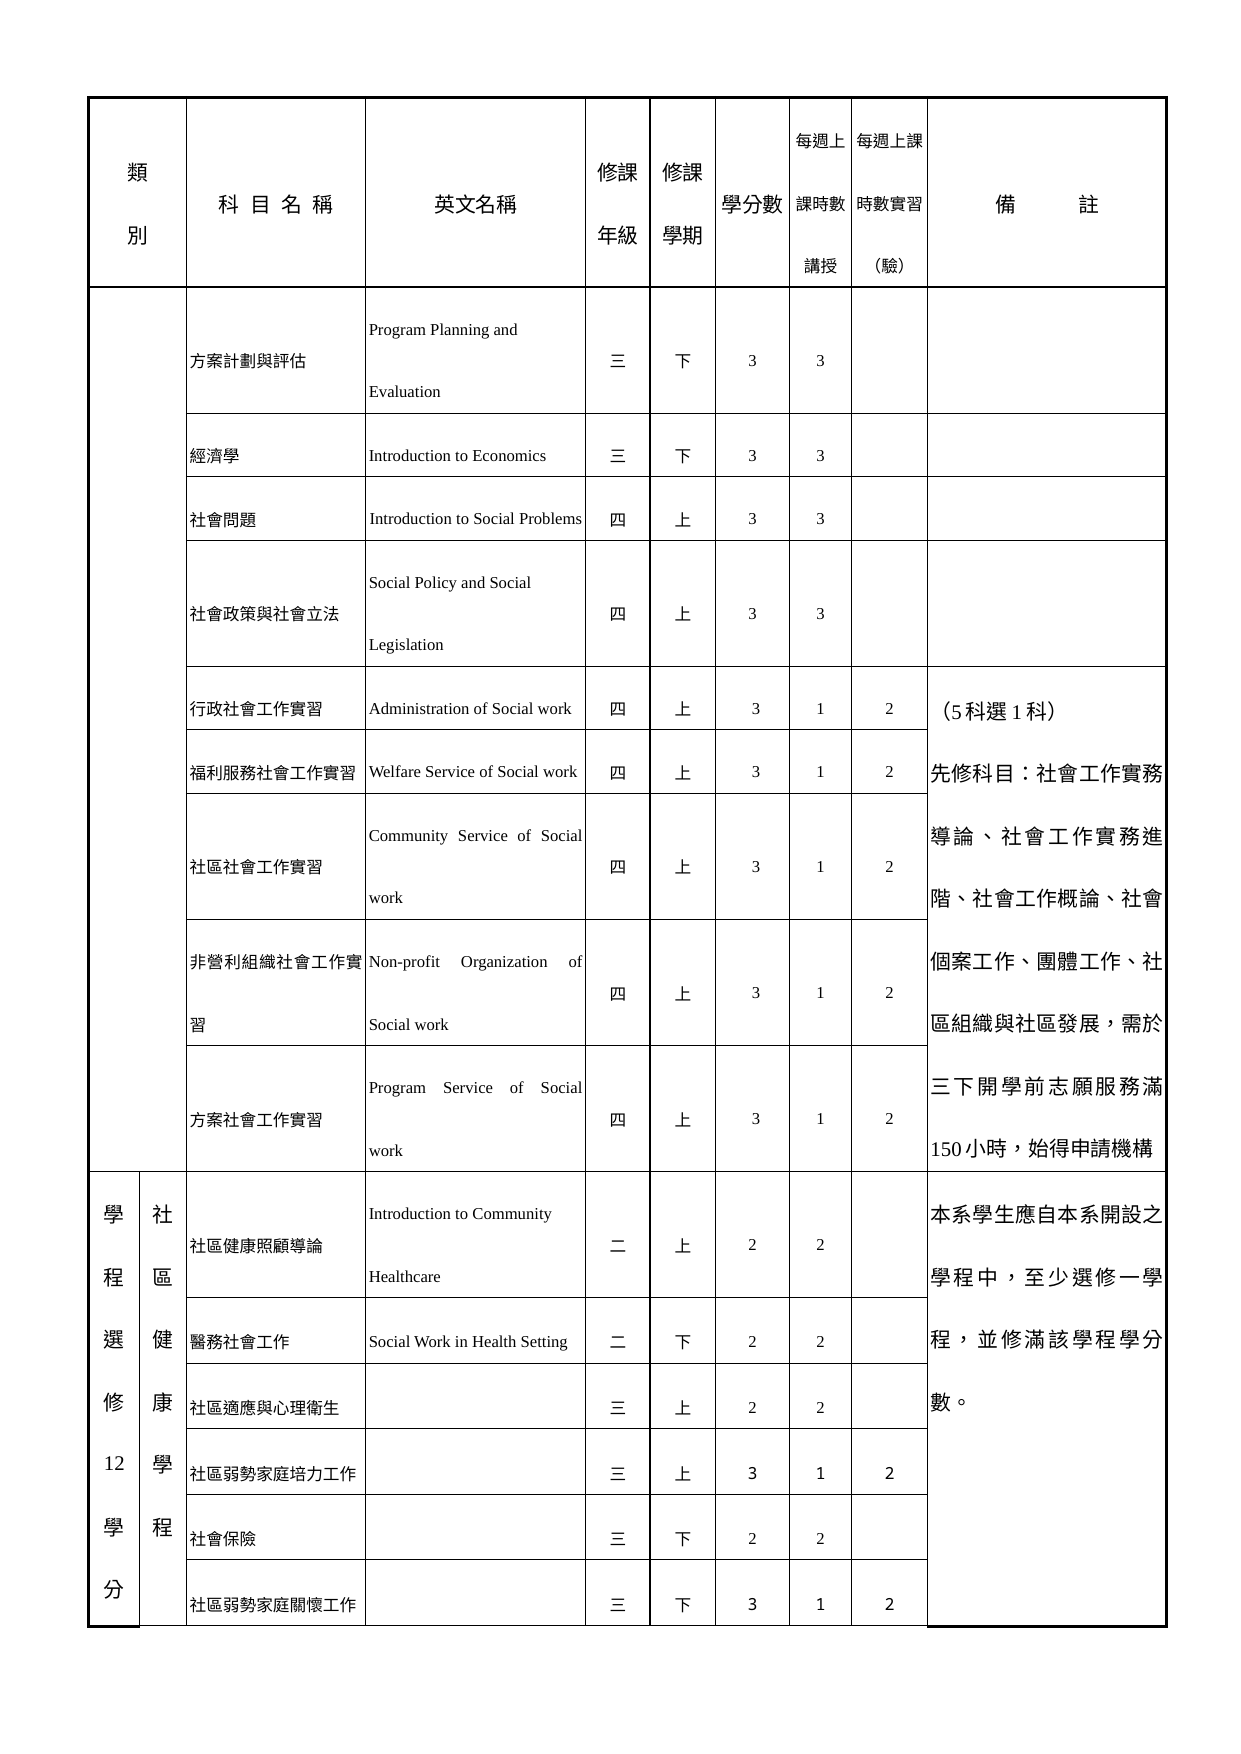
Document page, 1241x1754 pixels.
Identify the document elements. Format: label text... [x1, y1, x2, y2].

table_cell （5科選1科） 先修科目：社會工作實務導論、社會工作實務進階、社會工作概論、社會個案工作、團體工作、社區組織與社區發展，需於三下開學前志願服務滿150小時，始得申請機構 [928, 667, 1165, 1171]
table_cell 2 [716, 1495, 789, 1559]
table_cell [366, 1364, 585, 1428]
table_cell 3 [716, 920, 789, 1045]
table_header 備 註 [928, 99, 1165, 286]
table_cell [852, 477, 927, 539]
table_cell 3 [716, 1560, 789, 1625]
table_cell 社區適應與心理衛生 [187, 1364, 365, 1428]
table_cell 社 區 健 康 學 程 [140, 1172, 186, 1625]
table_cell Program Service of Social work [366, 1046, 585, 1171]
table_cell 上 [651, 1429, 715, 1494]
table_cell Introduction to Social Problems [366, 477, 585, 539]
table_cell 3 [716, 541, 789, 666]
table_cell 3 [790, 541, 851, 666]
table_cell 社區社會工作實習 [187, 794, 365, 919]
table_cell 四 [586, 730, 649, 793]
table_cell 三 [586, 1560, 649, 1625]
table_cell 1 [790, 667, 851, 729]
table_cell [366, 1560, 585, 1625]
table_cell [852, 541, 927, 666]
table_cell [852, 1495, 927, 1559]
table_cell 社會保險 [187, 1495, 365, 1559]
table_header 英文名稱 [366, 99, 585, 286]
table_cell 上 [651, 477, 715, 539]
table_cell 2 [716, 1298, 789, 1362]
table_cell 2 [852, 920, 927, 1045]
table_cell 3 [716, 414, 789, 476]
table_cell Social Policy and Social Legislation [366, 541, 585, 666]
table_cell 2 [790, 1364, 851, 1428]
table_cell 2 [790, 1495, 851, 1559]
table_cell 社區健康照顧導論 [187, 1172, 365, 1297]
table_cell [852, 414, 927, 476]
table_cell 下 [651, 1298, 715, 1362]
table_cell 3 [716, 794, 789, 919]
table_cell 2 [790, 1298, 851, 1362]
table_cell 上 [651, 667, 715, 729]
table_cell 1 [790, 730, 851, 793]
table_cell 四 [586, 667, 649, 729]
table_cell Social Work in Health Setting [366, 1298, 585, 1362]
table_cell 三 [586, 1364, 649, 1428]
table_cell 醫務社會工作 [187, 1298, 365, 1362]
table_cell 行政社會工作實習 [187, 667, 365, 729]
table_cell 下 [651, 1560, 715, 1625]
table_cell 二 [586, 1298, 649, 1362]
table_header 類 別 [90, 99, 186, 286]
table_cell 1 [790, 794, 851, 919]
table_cell 2 [790, 1172, 851, 1297]
table_cell 社會政策與社會立法 [187, 541, 365, 666]
table_cell Program Planning and Evaluation [366, 288, 585, 412]
table_cell Welfare Service of Social work [366, 730, 585, 793]
table_cell Administration of Social work [366, 667, 585, 729]
table_cell 3 [716, 730, 789, 793]
table_cell 2 [852, 1046, 927, 1171]
table_cell 社會問題 [187, 477, 365, 539]
table_header 學分數 [716, 99, 789, 286]
table_cell 上 [651, 1172, 715, 1297]
table_header 修課 學期 [651, 99, 715, 286]
table_cell [928, 541, 1165, 666]
table_cell 2 [852, 1560, 927, 1625]
table_cell 學 程 選 修 12 學 分 [90, 1172, 139, 1625]
table_cell Introduction to Economics [366, 414, 585, 476]
table_cell 社區弱勢家庭關懷工作 [187, 1560, 365, 1625]
table_cell 三 [586, 414, 649, 476]
table_cell 3 [790, 477, 851, 539]
table_cell 社區弱勢家庭培力工作 [187, 1429, 365, 1494]
table_cell 2 [716, 1364, 789, 1428]
table_cell 本系學生應自本系開設之學程中，至少選修一學程，並修滿該學程學分數。 [928, 1172, 1165, 1625]
table_cell 方案計劃與評估 [187, 288, 365, 412]
table_cell 上 [651, 1046, 715, 1171]
table_cell 方案社會工作實習 [187, 1046, 365, 1171]
table_cell 二 [586, 1172, 649, 1297]
table_cell 四 [586, 920, 649, 1045]
table_cell 經濟學 [187, 414, 365, 476]
table_cell [852, 1364, 927, 1428]
table_cell Non-profit Organization of Social work [366, 920, 585, 1045]
table_cell 3 [716, 667, 789, 729]
table_cell [366, 1495, 585, 1559]
table_cell 1 [790, 1560, 851, 1625]
table_cell 1 [790, 1046, 851, 1171]
table_header 每週上課時數實習（驗） [852, 99, 927, 286]
table_cell 上 [651, 730, 715, 793]
table_cell 2 [852, 1429, 927, 1494]
table_cell 三 [586, 1495, 649, 1559]
table_cell 3 [716, 288, 789, 412]
table_cell 下 [651, 288, 715, 412]
table_cell 四 [586, 1046, 649, 1171]
table_cell 四 [586, 541, 649, 666]
table_cell 3 [790, 288, 851, 412]
table_cell [928, 477, 1165, 539]
table_cell [90, 288, 186, 1171]
table_cell 2 [716, 1172, 789, 1297]
table_cell 下 [651, 414, 715, 476]
table_cell 非營利組織社會工作實習 [187, 920, 365, 1045]
table_cell 下 [651, 1495, 715, 1559]
table_cell [366, 1429, 585, 1494]
table_cell 2 [852, 730, 927, 793]
table_cell 福利服務社會工作實習 [187, 730, 365, 793]
table_cell 1 [790, 1429, 851, 1494]
table_cell 四 [586, 477, 649, 539]
table_cell 上 [651, 794, 715, 919]
table_cell Introduction to Community Healthcare [366, 1172, 585, 1297]
table_cell 3 [716, 1046, 789, 1171]
table_header 科 目 名 稱 [187, 99, 365, 286]
table_cell 3 [716, 477, 789, 539]
table_cell 三 [586, 288, 649, 412]
table_header 每週上課時數講授 [790, 99, 851, 286]
table_cell 3 [790, 414, 851, 476]
table_cell 上 [651, 920, 715, 1045]
table_cell [928, 288, 1165, 412]
table_cell Community Service of Social work [366, 794, 585, 919]
table_cell [852, 1298, 927, 1362]
table_cell 2 [852, 794, 927, 919]
table_cell 三 [586, 1429, 649, 1494]
table_cell [928, 414, 1165, 476]
table_cell 2 [852, 667, 927, 729]
table_cell 四 [586, 794, 649, 919]
table_cell 上 [651, 541, 715, 666]
table_cell 1 [790, 920, 851, 1045]
table_cell [852, 288, 927, 412]
table_header 修課 年級 [586, 99, 649, 286]
table_cell [852, 1172, 927, 1297]
table_cell 上 [651, 1364, 715, 1428]
table_cell 3 [716, 1429, 789, 1494]
